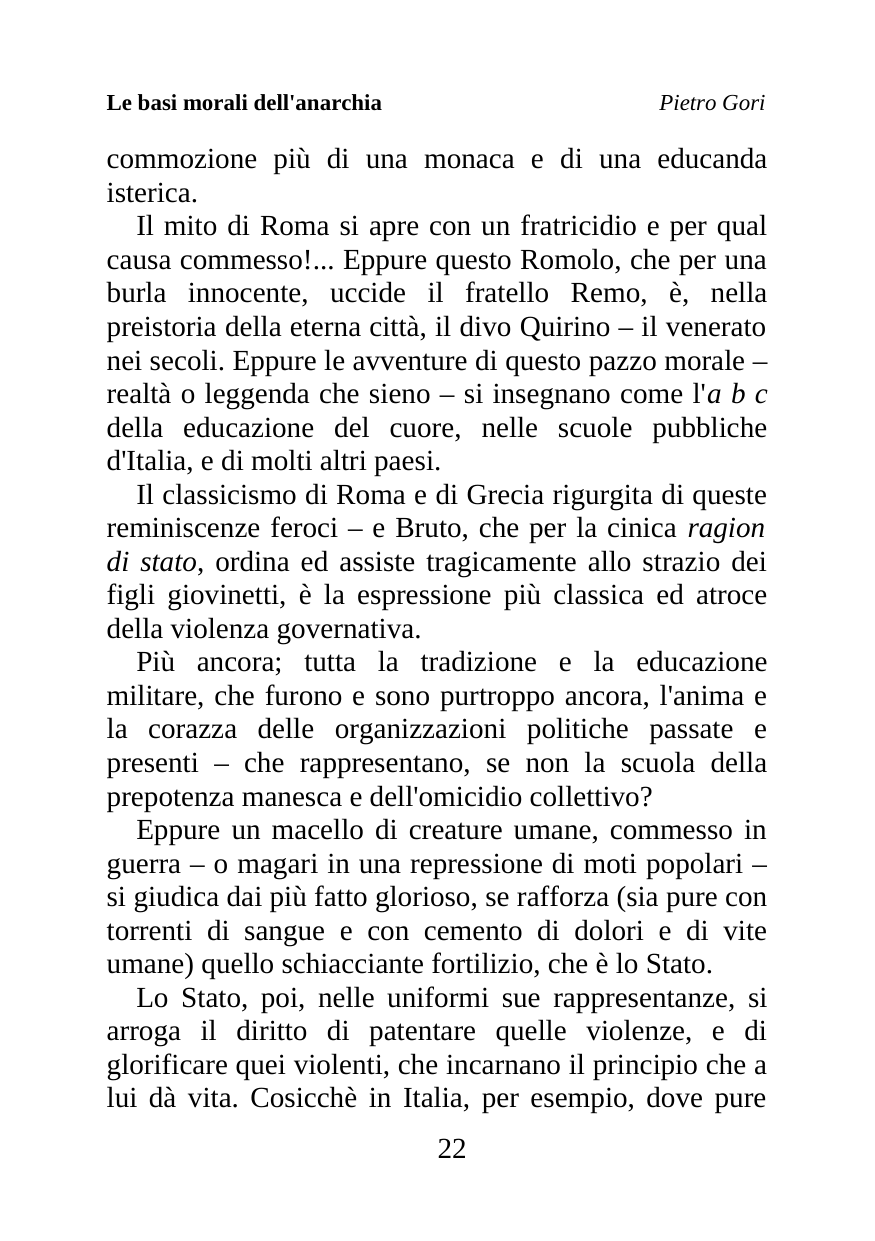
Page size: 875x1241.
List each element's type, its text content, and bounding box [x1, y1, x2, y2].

text Il mito di Roma si apre con un fratricidio e per qual causa commesso!... Eppure questo Romolo, che per una burla innocente, uccide il fratello Remo, è, nella preistoria della eterna città, il divo Quirino – il venerato nei secoli. Eppure le avventure di questo pazzo morale – realtà o leggenda che sieno – si insegnano come l'a b c della educazione del cuore, nelle scuole pubbliche d'Italia, e di molti altri paesi. [106, 208, 768, 477]
text commozione più di una monaca e di una educanda isterica. [106, 141, 768, 208]
text Lo Stato, poi, nelle uniformi sue rappresentanze, si arroga il diritto di patentare quelle violenze, e di glorificare quei violenti, che incarnano il principio che a lui dà vita. Cosicchè in Italia, per esempio, dove pure [106, 980, 768, 1114]
text Il classicismo di Roma e di Grecia rigurgita di queste reminiscenze feroci – e Bruto, che per la cinica ragion di stato, ordina ed assiste tragicamente allo strazio dei figli giovinetti, è la espressione più classica ed atroce della violenza governativa. [106, 477, 768, 644]
text Eppure un macello di creature umane, commesso in guerra – o magari in una repressione di moti popolari – si giudica dai più fatto glorioso, se rafforza (sia pure con torrenti di sangue e con cemento di dolori e di vite umane) quello schiacciante fortilizio, che è lo Stato. [106, 812, 768, 980]
text Più ancora; tutta la tradizione e la educazione militare, che furono e sono purtroppo ancora, l'anima e la corazza delle organizzazioni politiche passate e presenti – che rappresentano, se non la scuola della prepotenza manesca e dell'omicidio collettivo? [106, 644, 768, 812]
